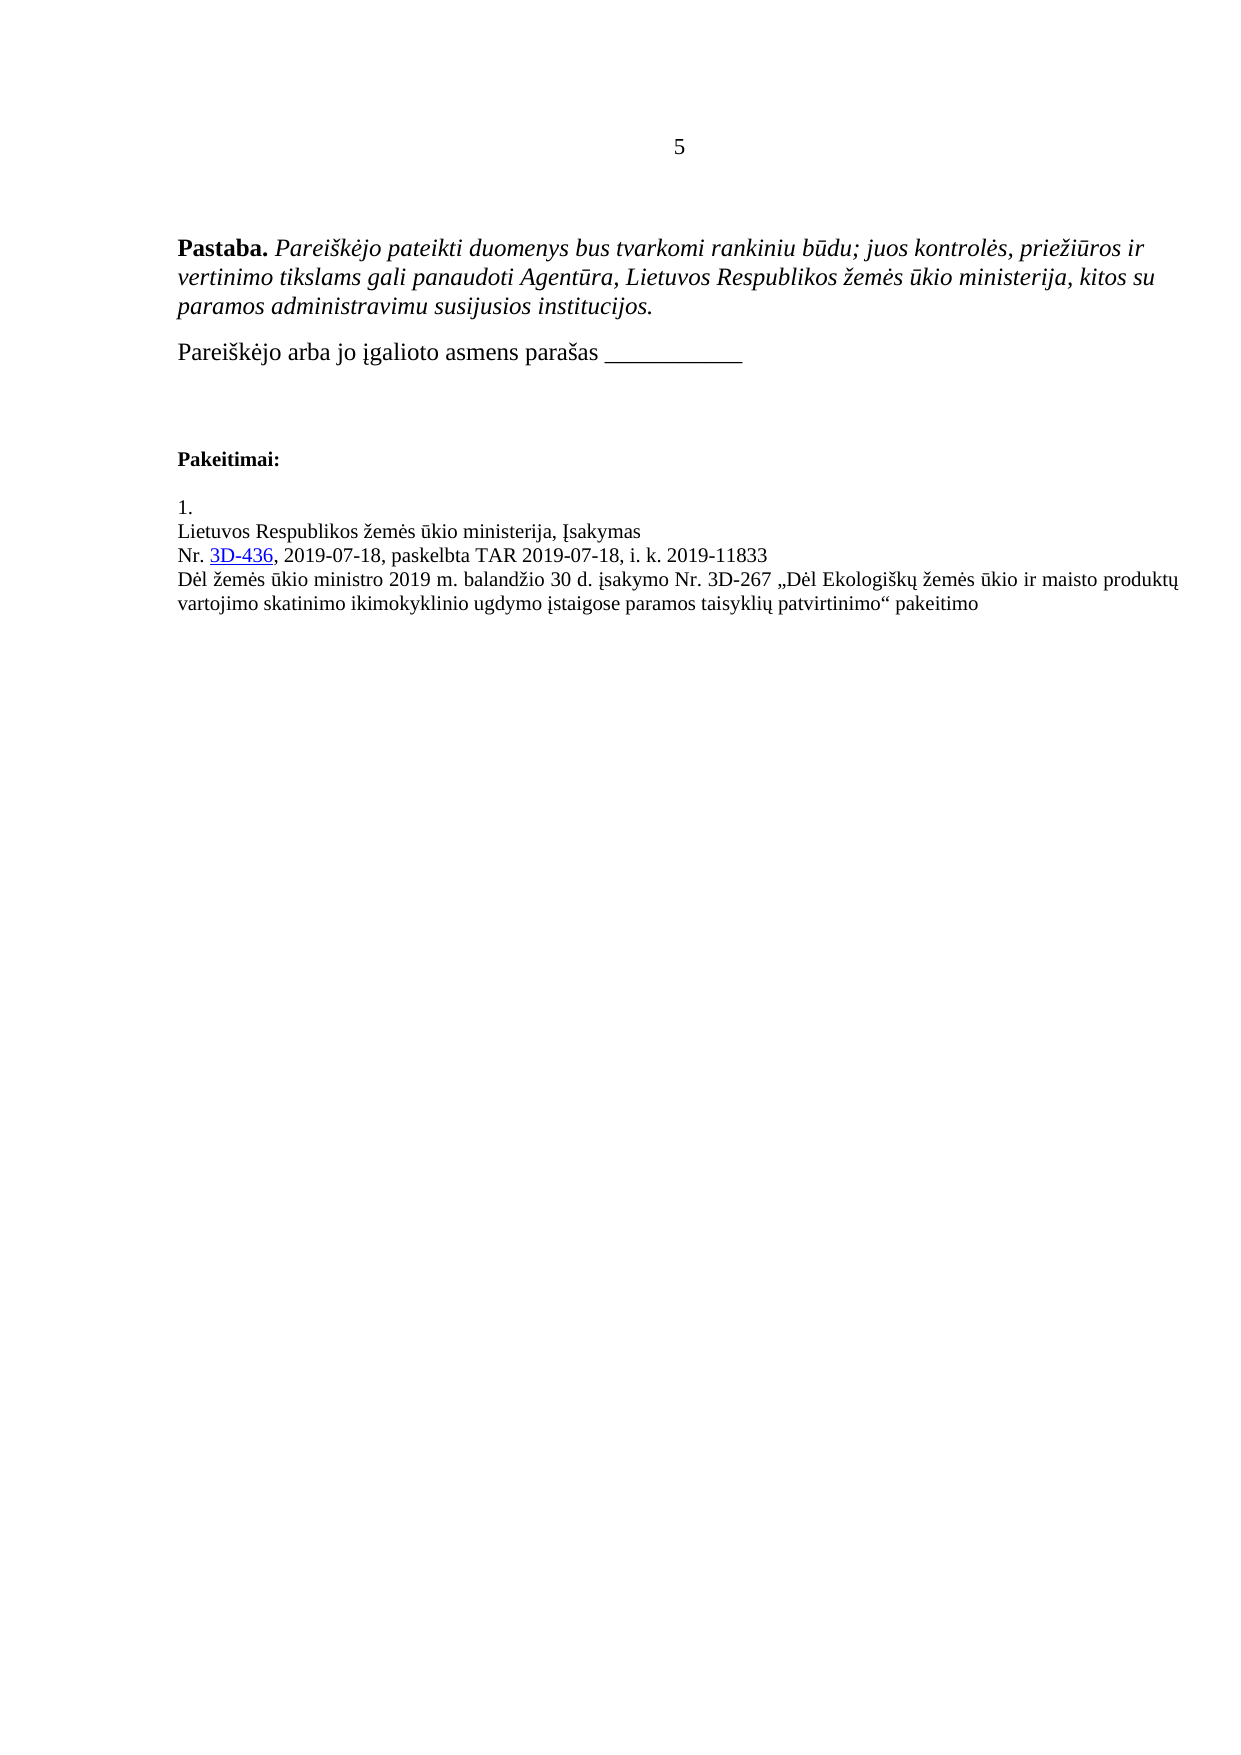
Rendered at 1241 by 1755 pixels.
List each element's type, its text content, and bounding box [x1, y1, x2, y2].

text Pastaba. Pareiškėjo pateikti duomenys bus tvarkomi rankiniu būdu; juos kontrolės, priežiūros ir vertinimo tikslams gali panaudoti Agentūra, Lietuvos Respublikos žemės ūkio ministerija, kitos su paramos administravimu susijusios institucijos. [177, 233, 1181, 320]
text Pareiškėjo arba jo įgalioto asmens parašas ___________ [177, 337, 1181, 365]
text Dėl žemės ūkio ministro 2019 m. balandžio 30 d. įsakymo Nr. 3D-267 „Dėl Ekologiškų žemės ūkio ir maisto produktų vartojimo skatinimo ikimokyklinio ugdymo įstaigose paramos taisyklių patvirtinimo“ pakeitimo [177, 567, 1181, 615]
text Lietuvos Respublikos žemės ūkio ministerija, Įsakymas [177, 519, 1181, 543]
text Nr. 3D-436, 2019-07-18, paskelbta TAR 2019-07-18, i. k. 2019-11833 [177, 543, 1181, 567]
text 1. [177, 495, 1181, 519]
text Pakeitimai: [177, 447, 1181, 471]
